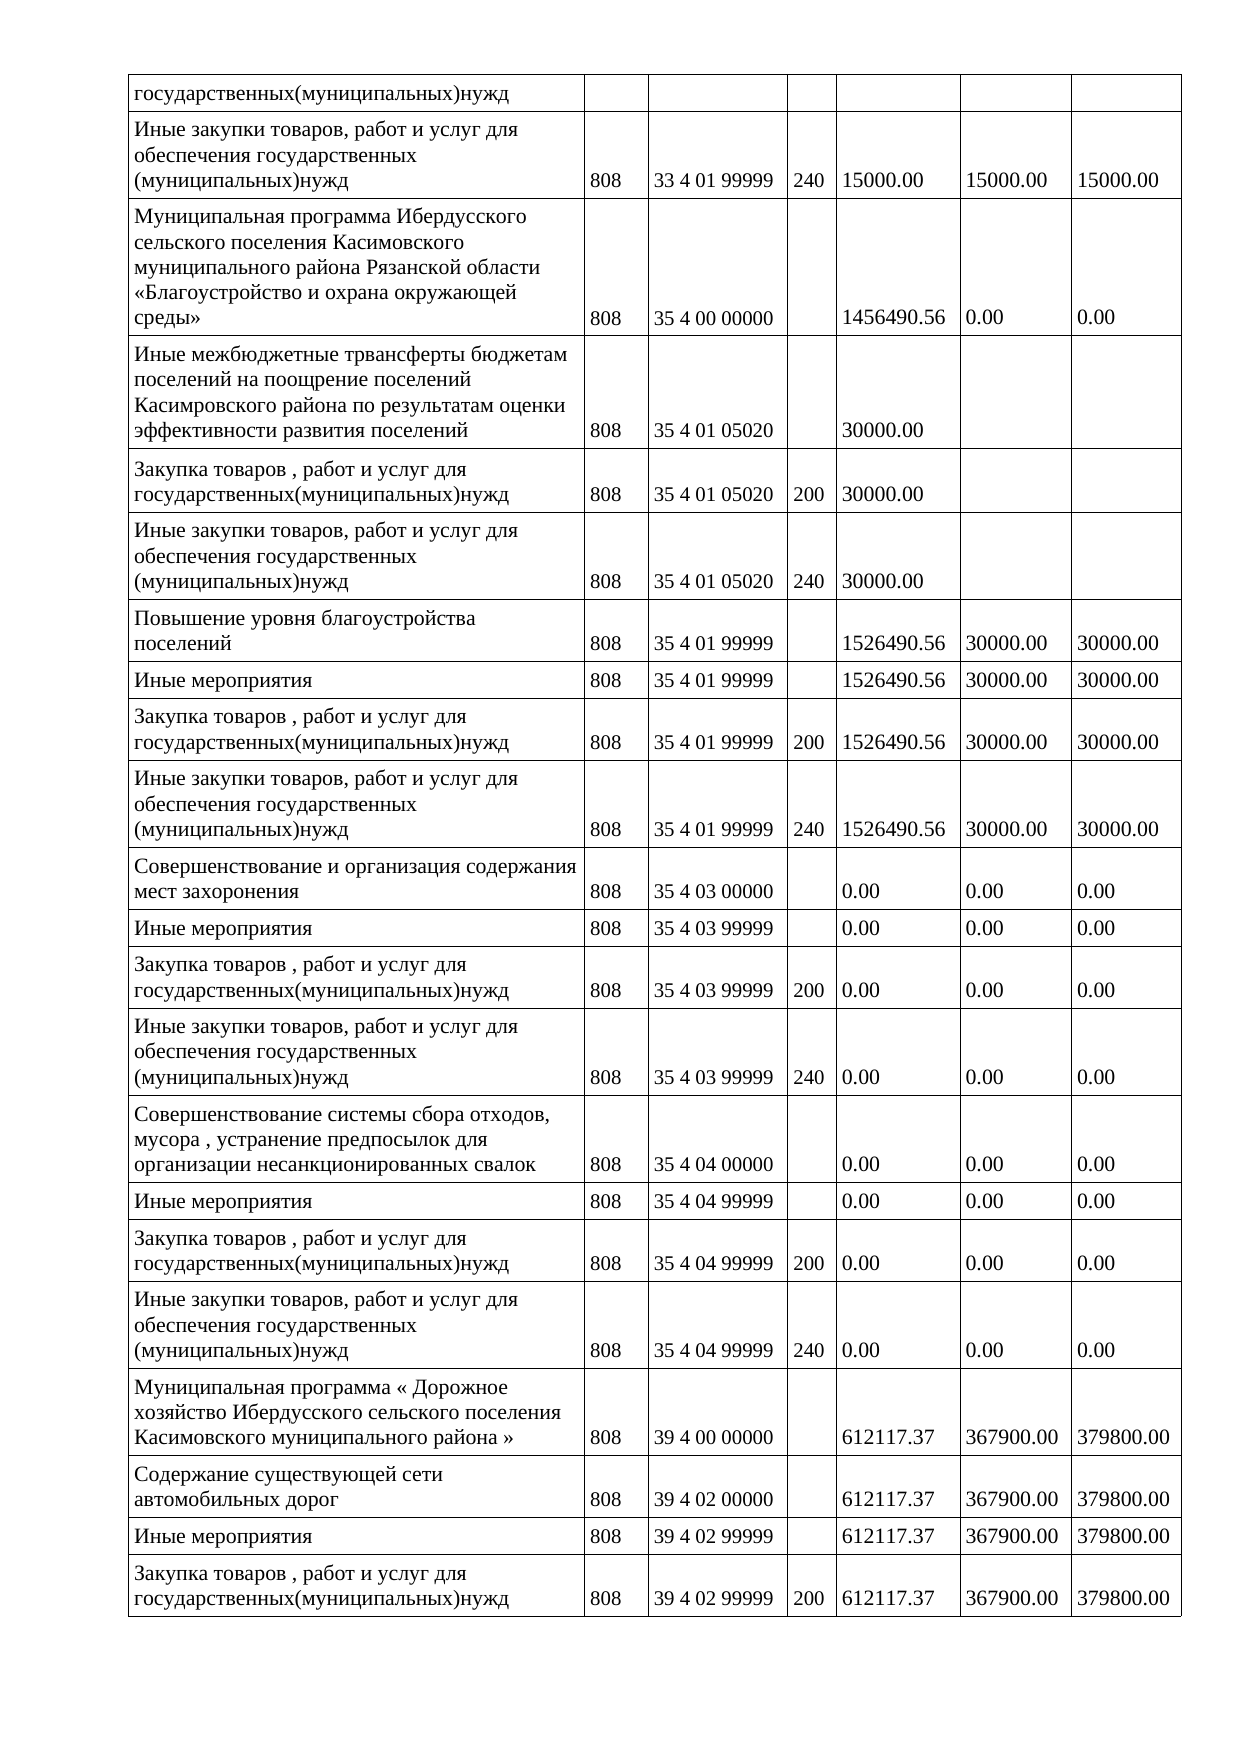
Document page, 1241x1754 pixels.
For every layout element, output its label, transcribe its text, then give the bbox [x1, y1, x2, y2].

table_cell Совершенствование и организация содержания мест захоронения [129, 848, 584, 909]
table_cell 30000,00 [1072, 699, 1181, 759]
table_cell 35 4 03 00000 [649, 848, 787, 909]
table_cell 20000,00 [837, 1282, 960, 1368]
table_cell Иные межбюджетные трвансферты бюджетам поселений на поощрение поселений Касимровского района по результатам оценки эффективности развития поселений [129, 336, 584, 448]
table_cell 808 [585, 1282, 648, 1368]
table_cell 200 [788, 1220, 836, 1281]
table_cell 1526490,56 [837, 699, 960, 759]
table_cell 367900,00 [961, 1456, 1071, 1517]
table_cell [788, 1518, 836, 1554]
table_cell 30000,00 [837, 910, 960, 946]
table_cell 35 4 01 05020 [649, 336, 787, 448]
table_cell 39 4 00 00000 [649, 1369, 787, 1455]
table_cell Совершенствование системы сбора отходов, мусора , устранение предпосылок для организации несанкционированных свалок [129, 1096, 584, 1182]
table_cell 30000,00 [837, 513, 960, 599]
table_cell 367900,00 [961, 1369, 1071, 1455]
table_cell Иные закупки товаров, работ и услуг для обеспечения государственных (муниципальных)нужд [129, 1282, 584, 1368]
table_cell 15000,00 [837, 75, 960, 111]
table_cell Повышение уровня благоустройства поселений [129, 600, 584, 661]
table_cell 808 [585, 199, 648, 335]
table_cell 808 [585, 112, 648, 198]
table_cell Иные закупки товаров, работ и услуг для обеспечения государственных (муниципальных)нужд [129, 1009, 584, 1095]
table_cell 808 [585, 1369, 648, 1455]
table_cell [961, 513, 1071, 599]
table_cell [788, 1369, 836, 1455]
table_cell 379800,00 [1072, 1555, 1181, 1616]
table_cell 30000,00 [837, 947, 960, 1007]
table_cell 35 4 01 99999 [649, 699, 787, 759]
table_cell 30000,00 [961, 662, 1071, 698]
table_cell 808 [585, 1555, 648, 1616]
table_cell 200 [788, 1555, 836, 1616]
table_cell 20000,00 [961, 1183, 1071, 1219]
table_cell 808 [585, 1456, 648, 1517]
table_cell Иные закупки товаров, работ и услуг для обеспечения государственных (муниципальных)нужд [129, 513, 584, 599]
table_cell 1526490,56 [837, 662, 960, 698]
table_cell 35 4 04 99999 [649, 1282, 787, 1368]
table_cell 240 [788, 1282, 836, 1368]
table_cell Закупка товаров , работ и услуг для государственных(муниципальных)нужд [129, 1220, 584, 1281]
table_cell 367900,00 [961, 1555, 1071, 1616]
table_cell Закупка товаров , работ и услуг для государственных(муниципальных)нужд [129, 947, 584, 1007]
table_cell 15000,00 [837, 112, 960, 198]
table_cell Содержание существующей сети автомобильных дорог [129, 1456, 584, 1517]
table_cell 35 4 04 99999 [649, 1220, 787, 1281]
table_cell 808 [585, 947, 648, 1007]
table_cell [1072, 449, 1181, 512]
table_cell 240 [788, 112, 836, 198]
table_cell 15000,00 [961, 75, 1071, 111]
table_cell Закупка товаров , работ и услуг для государственных(муниципальных)нужд [129, 1555, 584, 1616]
table_cell [961, 336, 1071, 448]
table_cell Муниципальная программа Ибердусского сельского поселения Касимовского муниципального района Рязанской области «Благоустройство и охрана окружающей среды» [129, 199, 584, 335]
table_cell 35 4 01 99999 [649, 600, 787, 661]
table_cell 200 [788, 449, 836, 512]
table_cell 35 4 01 05020 [649, 449, 787, 512]
table_cell 30000,00 [961, 947, 1071, 1007]
table_cell 35 4 03 99999 [649, 910, 787, 946]
table_cell 35 4 04 99999 [649, 1183, 787, 1219]
table_cell 30000,00 [961, 1009, 1071, 1095]
table_cell 35 4 04 00000 [649, 1096, 787, 1182]
table_cell 20000,00 [1072, 1183, 1181, 1219]
table_cell [788, 1183, 836, 1219]
table_cell 30000,00 [1072, 1009, 1181, 1095]
table_cell 200 [788, 947, 836, 1007]
table_cell [788, 600, 836, 661]
table_cell [1072, 336, 1181, 448]
table_cell 80000,00 [961, 199, 1071, 335]
table_cell 33 4 01 99999 [649, 112, 787, 198]
table_cell 35 4 01 99999 [649, 761, 787, 847]
table_cell 367900,00 [961, 1518, 1071, 1554]
table_cell 612117,37 [837, 1555, 960, 1616]
table_cell 20000,00 [837, 1096, 960, 1182]
table_cell 20000,00 [837, 1183, 960, 1219]
table_cell [649, 75, 787, 111]
table_cell 808 [585, 600, 648, 661]
table_cell 35 4 00 00000 [649, 199, 787, 335]
table_cell 30000,00 [961, 699, 1071, 759]
table_cell 240 [788, 1009, 836, 1095]
table_cell [1072, 513, 1181, 599]
table_cell 240 [788, 513, 836, 599]
table_cell 15000,00 [1072, 112, 1181, 198]
table_cell [788, 1096, 836, 1182]
table_cell Муниципальная программа « Дорожное хозяйство Ибердусского сельского поселения Касимовского муниципального района » [129, 1369, 584, 1455]
table_cell 808 [585, 848, 648, 909]
table_cell [788, 1456, 836, 1517]
table_cell 39 4 02 99999 [649, 1555, 787, 1616]
table_cell 30000,00 [961, 848, 1071, 909]
table_cell [788, 199, 836, 335]
table_cell 808 [585, 910, 648, 946]
table_cell 39 4 02 00000 [649, 1456, 787, 1517]
table_cell 808 [585, 1096, 648, 1182]
table_cell [585, 75, 648, 111]
table_cell 240 [788, 761, 836, 847]
table_cell 15000,00 [961, 112, 1071, 198]
table_cell 808 [585, 1220, 648, 1281]
table_cell Иные закупки товаров, работ и услуг для обеспечения государственных (муниципальных)нужд [129, 761, 584, 847]
table_cell 30000,00 [961, 600, 1071, 661]
table_cell 30000,00 [837, 1009, 960, 1095]
table_cell 20000,00 [1072, 1282, 1181, 1368]
table_cell 808 [585, 1518, 648, 1554]
table_cell 379800,00 [1072, 1369, 1181, 1455]
table_cell 20000,00 [1072, 1220, 1181, 1281]
table_cell 808 [585, 1009, 648, 1095]
table_cell 39 4 02 99999 [649, 1518, 787, 1554]
table_cell 30000,00 [961, 761, 1071, 847]
table_cell 200 [788, 699, 836, 759]
table_cell 1526490,56 [837, 761, 960, 847]
table_cell 35 4 03 99999 [649, 1009, 787, 1095]
table_cell 30000,00 [961, 910, 1071, 946]
table_cell 35 4 03 99999 [649, 947, 787, 1007]
table_cell 20000,00 [961, 1096, 1071, 1182]
table_cell 808 [585, 1183, 648, 1219]
table_cell 1526490,56 [837, 600, 960, 661]
table_cell 30000,00 [1072, 761, 1181, 847]
table_cell 379800,00 [1072, 1518, 1181, 1554]
table_cell [788, 910, 836, 946]
table_cell 808 [585, 761, 648, 847]
table_cell 379800,00 [1072, 1456, 1181, 1517]
table_cell Закупка товаров , работ и услуг для государственных(муниципальных)нужд [129, 699, 584, 759]
table_cell Иные мероприятия [129, 910, 584, 946]
table_cell 808 [585, 513, 648, 599]
table_cell 30000,00 [1072, 848, 1181, 909]
table_cell 35 4 01 99999 [649, 662, 787, 698]
table_cell 30000,00 [837, 449, 960, 512]
table_cell 15000,00 [1072, 75, 1181, 111]
table_cell 30000,00 [837, 848, 960, 909]
table_cell 30000,00 [1072, 910, 1181, 946]
table_cell Иные мероприятия [129, 1518, 584, 1554]
table_cell 20000,00 [961, 1282, 1071, 1368]
table_cell [961, 449, 1071, 512]
table_cell Иные мероприятия [129, 662, 584, 698]
table_cell 20000,00 [1072, 1096, 1181, 1182]
table_cell 612117,37 [837, 1518, 960, 1554]
table_cell [788, 662, 836, 698]
table_cell 30000,00 [837, 336, 960, 448]
table_cell Закупка товаров , работ и услуг для государственных(муниципальных)нужд [129, 449, 584, 512]
table_cell 612117,37 [837, 1456, 960, 1517]
table_cell 808 [585, 699, 648, 759]
table_cell 808 [585, 662, 648, 698]
table_cell [788, 75, 836, 111]
table_cell 808 [585, 336, 648, 448]
table_cell [788, 848, 836, 909]
table_cell Иные закупки товаров, работ и услуг для обеспечения государственных (муниципальных)нужд [129, 112, 584, 198]
table_cell 612117,37 [837, 1369, 960, 1455]
table_cell 30000,00 [1072, 600, 1181, 661]
table_cell 20000,00 [837, 1220, 960, 1281]
table_cell 35 4 01 05020 [649, 513, 787, 599]
table_cell 808 [585, 449, 648, 512]
table_cell государственных(муниципальных)нужд [129, 75, 584, 111]
table_cell 30000,00 [1072, 662, 1181, 698]
table_cell 80000,00 [1072, 199, 1181, 335]
table_cell 30000,00 [1072, 947, 1181, 1007]
table_cell Иные мероприятия [129, 1183, 584, 1219]
table_cell 20000,00 [961, 1220, 1071, 1281]
table_cell 1456490,56 [837, 199, 960, 335]
table_cell [788, 336, 836, 448]
